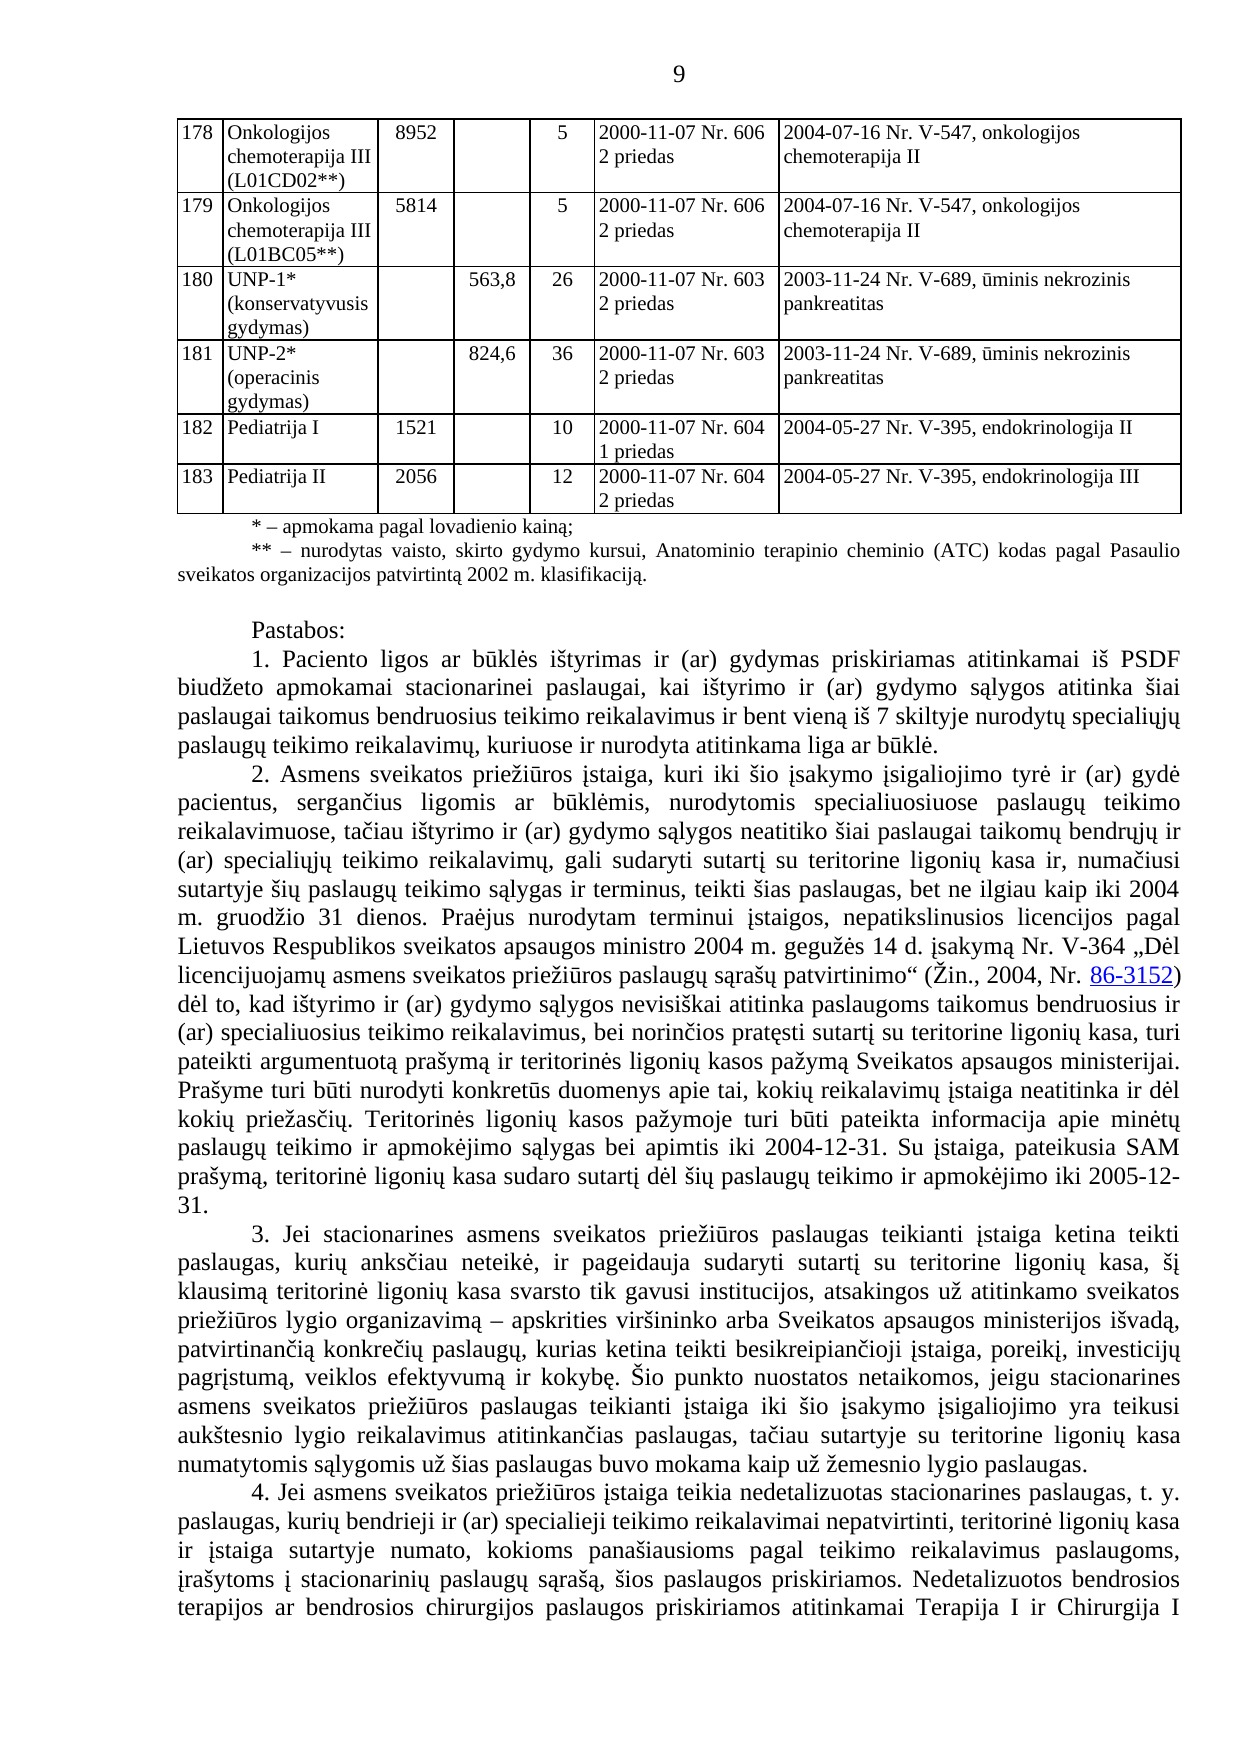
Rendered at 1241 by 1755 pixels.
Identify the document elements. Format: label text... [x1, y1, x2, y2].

table_cell 2000-11-07 Nr. 603 2 priedas [595, 267, 778, 339]
table_cell 1521 [379, 415, 453, 463]
table_cell 2000-11-07 Nr. 603 2 priedas [595, 341, 778, 413]
table_cell 5 [531, 120, 594, 192]
table_cell 2056 [379, 465, 453, 512]
table_cell Pediatrija I [224, 415, 377, 463]
table_cell 2000-11-07 Nr. 606 2 priedas [595, 120, 778, 192]
table_cell [455, 193, 529, 266]
text ** – nurodytas vaisto, skirto gydymo kursui, Anatominio terapinio cheminio (ATC) kodas pagal Pasaulio sveikatos organizacijos patvirtintą 2002 m. klasifikaciją. [177, 538, 1181, 586]
table_cell 10 [531, 415, 594, 463]
text 4. Jei asmens sveikatos priežiūros įstaiga teikia nedetalizuotas stacionarines paslaugas, t. y. paslaugas, kurių bendrieji ir (ar) specialieji teikimo reikalavimai nepatvirtinti, teritorinė ligonių kasa ir įstaiga sutartyje numato, kokioms panašiausioms pagal teikimo reikalavimus paslaugoms, įrašytoms į stacionarinių paslaugų sąrašą, šios paslaugos priskiriamos. Nedetalizuotos bendrosios terapijos ar bendrosios chirurgijos paslaugos priskiriamos atitinkamai Terapija I ir Chirurgija I [177, 1477, 1181, 1621]
table_cell 2003-11-24 Nr. V-689, ūminis nekrozinis pankreatitas [780, 341, 1180, 413]
table_cell 5 [531, 193, 594, 266]
table_cell 824,6 [455, 341, 529, 413]
table_cell Pediatrija II [224, 465, 377, 512]
table_cell [379, 341, 453, 413]
table_cell 179 [178, 193, 222, 266]
table_cell 181 [178, 341, 222, 413]
table_cell 2004-05-27 Nr. V-395, endokrinologija II [780, 415, 1180, 463]
table_cell 563,8 [455, 267, 529, 339]
text 2. Asmens sveikatos priežiūros įstaiga, kuri iki šio įsakymo įsigaliojimo tyrė ir (ar) gydė pacientus, sergančius ligomis ar būklėmis, nurodytomis specialiuosiuose paslaugų teikimo reikalavimuose, tačiau ištyrimo ir (ar) gydymo sąlygos neatitiko šiai paslaugai taikomų bendrųjų ir (ar) specialiųjų teikimo reikalavimų, gali sudaryti sutartį su teritorine ligonių kasa ir, numačiusi sutartyje šių paslaugų teikimo sąlygas ir terminus, teikti šias paslaugas, bet ne ilgiau kaip iki 2004 m. gruodžio 31 dienos. Praėjus nurodytam terminui įstaigos, nepatikslinusios licencijos pagal Lietuvos Respublikos sveikatos apsaugos ministro 2004 m. gegužės 14 d. įsakymą Nr. V-364 „Dėl licencijuojamų asmens sveikatos priežiūros paslaugų sąrašų patvirtinimo“ (Žin., 2004, Nr. 86-3152) dėl to, kad ištyrimo ir (ar) gydymo sąlygos nevisiškai atitinka paslaugoms taikomus bendruosius ir (ar) specialiuosius teikimo reikalavimus, bei norinčios pratęsti sutartį su teritorine ligonių kasa, turi pateikti argumentuotą prašymą ir teritorinės ligonių kasos pažymą Sveikatos apsaugos ministerijai. Prašyme turi būti nurodyti konkretūs duomenys apie tai, kokių reikalavimų įstaiga neatitinka ir dėl kokių priežasčių. Teritorinės ligonių kasos pažymoje turi būti pateikta informacija apie minėtų paslaugų teikimo ir apmokėjimo sąlygas bei apimtis iki 2004-12-31. Su įstaiga, pateikusia SAM prašymą, teritorinė ligonių kasa sudaro sutartį dėl šių paslaugų teikimo ir apmokėjimo iki 2005-12-31. [177, 759, 1181, 1219]
table_cell 2000-11-07 Nr. 606 2 priedas [595, 193, 778, 266]
table_cell [455, 465, 529, 512]
text Pastabos: [177, 615, 1181, 644]
text 3. Jei stacionarines asmens sveikatos priežiūros paslaugas teikianti įstaiga ketina teikti paslaugas, kurių anksčiau neteikė, ir pageidauja sudaryti sutartį su teritorine ligonių kasa, šį klausimą teritorinė ligonių kasa svarsto tik gavusi institucijos, atsakingos už atitinkamo sveikatos priežiūros lygio organizavimą – apskrities viršininko arba Sveikatos apsaugos ministerijos išvadą, patvirtinančią konkrečių paslaugų, kurias ketina teikti besikreipiančioji įstaiga, poreikį, investicijų pagrįstumą, veiklos efektyvumą ir kokybę. Šio punkto nuostatos netaikomos, jeigu stacionarines asmens sveikatos priežiūros paslaugas teikianti įstaiga iki šio įsakymo įsigaliojimo yra teikusi aukštesnio lygio reikalavimus atitinkančias paslaugas, tačiau sutartyje su teritorine ligonių kasa numatytomis sąlygomis už šias paslaugas buvo mokama kaip už žemesnio lygio paslaugas. [177, 1219, 1181, 1477]
table_cell [455, 120, 529, 192]
table_cell 180 [178, 267, 222, 339]
text 1. Paciento ligos ar būklės ištyrimas ir (ar) gydymas priskiriamas atitinkamai iš PSDF biudžeto apmokamai stacionarinei paslaugai, kai ištyrimo ir (ar) gydymo sąlygos atitinka šiai paslaugai taikomus bendruosius teikimo reikalavimus ir bent vieną iš 7 skiltyje nurodytų specialiųjų paslaugų teikimo reikalavimų, kuriuose ir nurodyta atitinkama liga ar būklė. [177, 644, 1181, 759]
table_cell 183 [178, 465, 222, 512]
table_cell 2004-07-16 Nr. V-547, onkologijos chemoterapija II [780, 193, 1180, 266]
table_cell 36 [531, 341, 594, 413]
table_cell 5814 [379, 193, 453, 266]
table_cell 12 [531, 465, 594, 512]
table_cell 2004-07-16 Nr. V-547, onkologijos chemoterapija II [780, 120, 1180, 192]
table_cell 2003-11-24 Nr. V-689, ūminis nekrozinis pankreatitas [780, 267, 1180, 339]
table_cell 8952 [379, 120, 453, 192]
table_cell 182 [178, 415, 222, 463]
table_cell 178 [178, 120, 222, 192]
table_cell 26 [531, 267, 594, 339]
table_cell [455, 415, 529, 463]
table_cell 2004-05-27 Nr. V-395, endokrinologija III [780, 465, 1180, 512]
text * – apmokama pagal lovadienio kainą; [177, 514, 1181, 538]
table_cell [379, 267, 453, 339]
